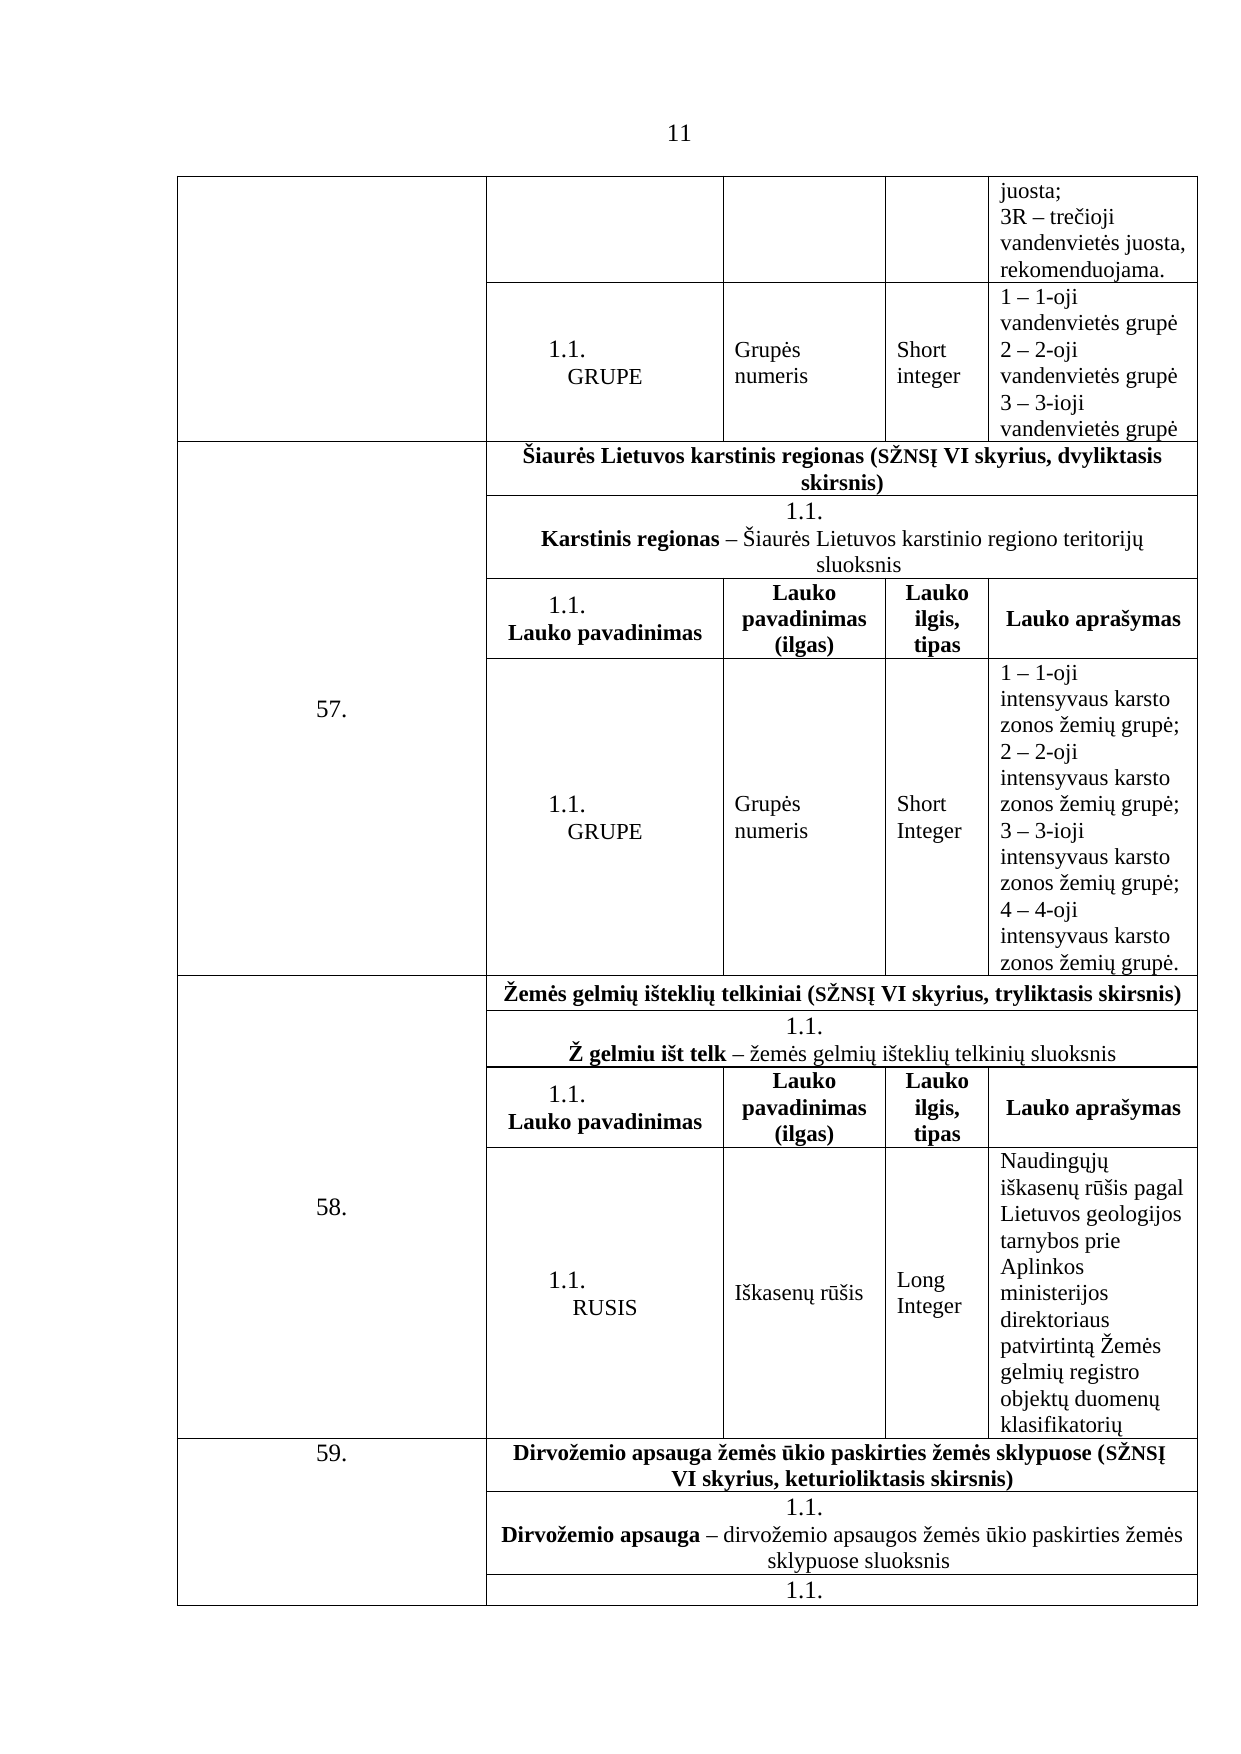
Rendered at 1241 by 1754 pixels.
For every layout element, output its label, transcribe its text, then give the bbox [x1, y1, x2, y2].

table_cell 1.1. GRUPE [487, 659, 723, 975]
table_cell Lauko pavadinimas (ilgas) [724, 579, 885, 658]
table_cell Grupės numeris [724, 659, 885, 975]
table_cell 58. [178, 976, 486, 1437]
table_cell Dirvožemio apsauga žemės ūkio paskirties žemės sklypuose (SŽNSĮ VI skyrius, keturioliktasis skirsnis) [487, 1439, 1197, 1491]
table_cell 1.1. Ž gelmiu išt telk – žemės gelmių išteklių telkinių sluoksnis [487, 1011, 1197, 1066]
table_cell 1.1. RUSIS [487, 1148, 723, 1437]
table_cell Lauko ilgis, tipas [886, 1068, 988, 1147]
table_cell 1 – 1-oji intensyvaus karsto zonos žemių grupė; 2 – 2-oji intensyvaus karsto zonos žemių grupė; 3 – 3-ioji intensyvaus karsto zonos žemių grupė; 4 – 4-oji intensyvaus karsto zonos žemių grupė. [989, 659, 1197, 975]
table_cell Lauko aprašymas [989, 1068, 1197, 1147]
table_cell Short Integer [886, 659, 988, 975]
table_cell Iškasenų rūšis [724, 1148, 885, 1437]
table_cell [178, 177, 486, 441]
table_cell [886, 177, 988, 282]
table_cell Lauko aprašymas [989, 579, 1197, 658]
table_cell Naudingųjų iškasenų rūšis pagal Lietuvos geologijos tarnybos prie Aplinkos ministerijos direktoriaus patvirtintą Žemės gelmių registro objektų duomenų klasifikatorių [989, 1148, 1197, 1437]
table_cell [724, 177, 885, 282]
table_cell 1.1. Lauko pavadinimas [487, 1068, 723, 1147]
table_cell 1.1. Dirvožemio apsauga – dirvožemio apsaugos žemės ūkio paskirties žemės sklypuose sluoksnis [487, 1492, 1197, 1574]
table_cell Žemės gelmių išteklių telkiniai (SŽNSĮ VI skyrius, tryliktasis skirsnis) [487, 976, 1197, 1010]
table_cell Short integer [886, 283, 988, 441]
table_cell 59. [178, 1439, 486, 1605]
table_cell Šiaurės Lietuvos karstinis regionas (SŽNSĮ VI skyrius, dvyliktasis skirsnis) [487, 442, 1197, 495]
table_cell 1.1. Karstinis regionas – Šiaurės Lietuvos karstinio regiono teritorijų sluoksnis [487, 496, 1197, 577]
table_cell juosta; 3R – trečioji vandenvietės juosta, rekomenduojama. [989, 177, 1197, 282]
table_cell Grupės numeris [724, 283, 885, 441]
table_cell 1 – 1-oji vandenvietės grupė 2 – 2-oji vandenvietės grupė 3 – 3-ioji vandenvietės grupė [989, 283, 1197, 441]
table_cell 1.1. Lauko pavadinimas [487, 579, 723, 658]
table_cell 1.1. GRUPE [487, 283, 723, 441]
table_cell Lauko pavadinimas (ilgas) [724, 1068, 885, 1147]
table_cell Lauko ilgis, tipas [886, 579, 988, 658]
table_cell 57. [178, 442, 486, 975]
table_cell Long Integer [886, 1148, 988, 1437]
table_cell 1.1. [487, 1575, 1197, 1605]
table_cell [487, 177, 723, 282]
